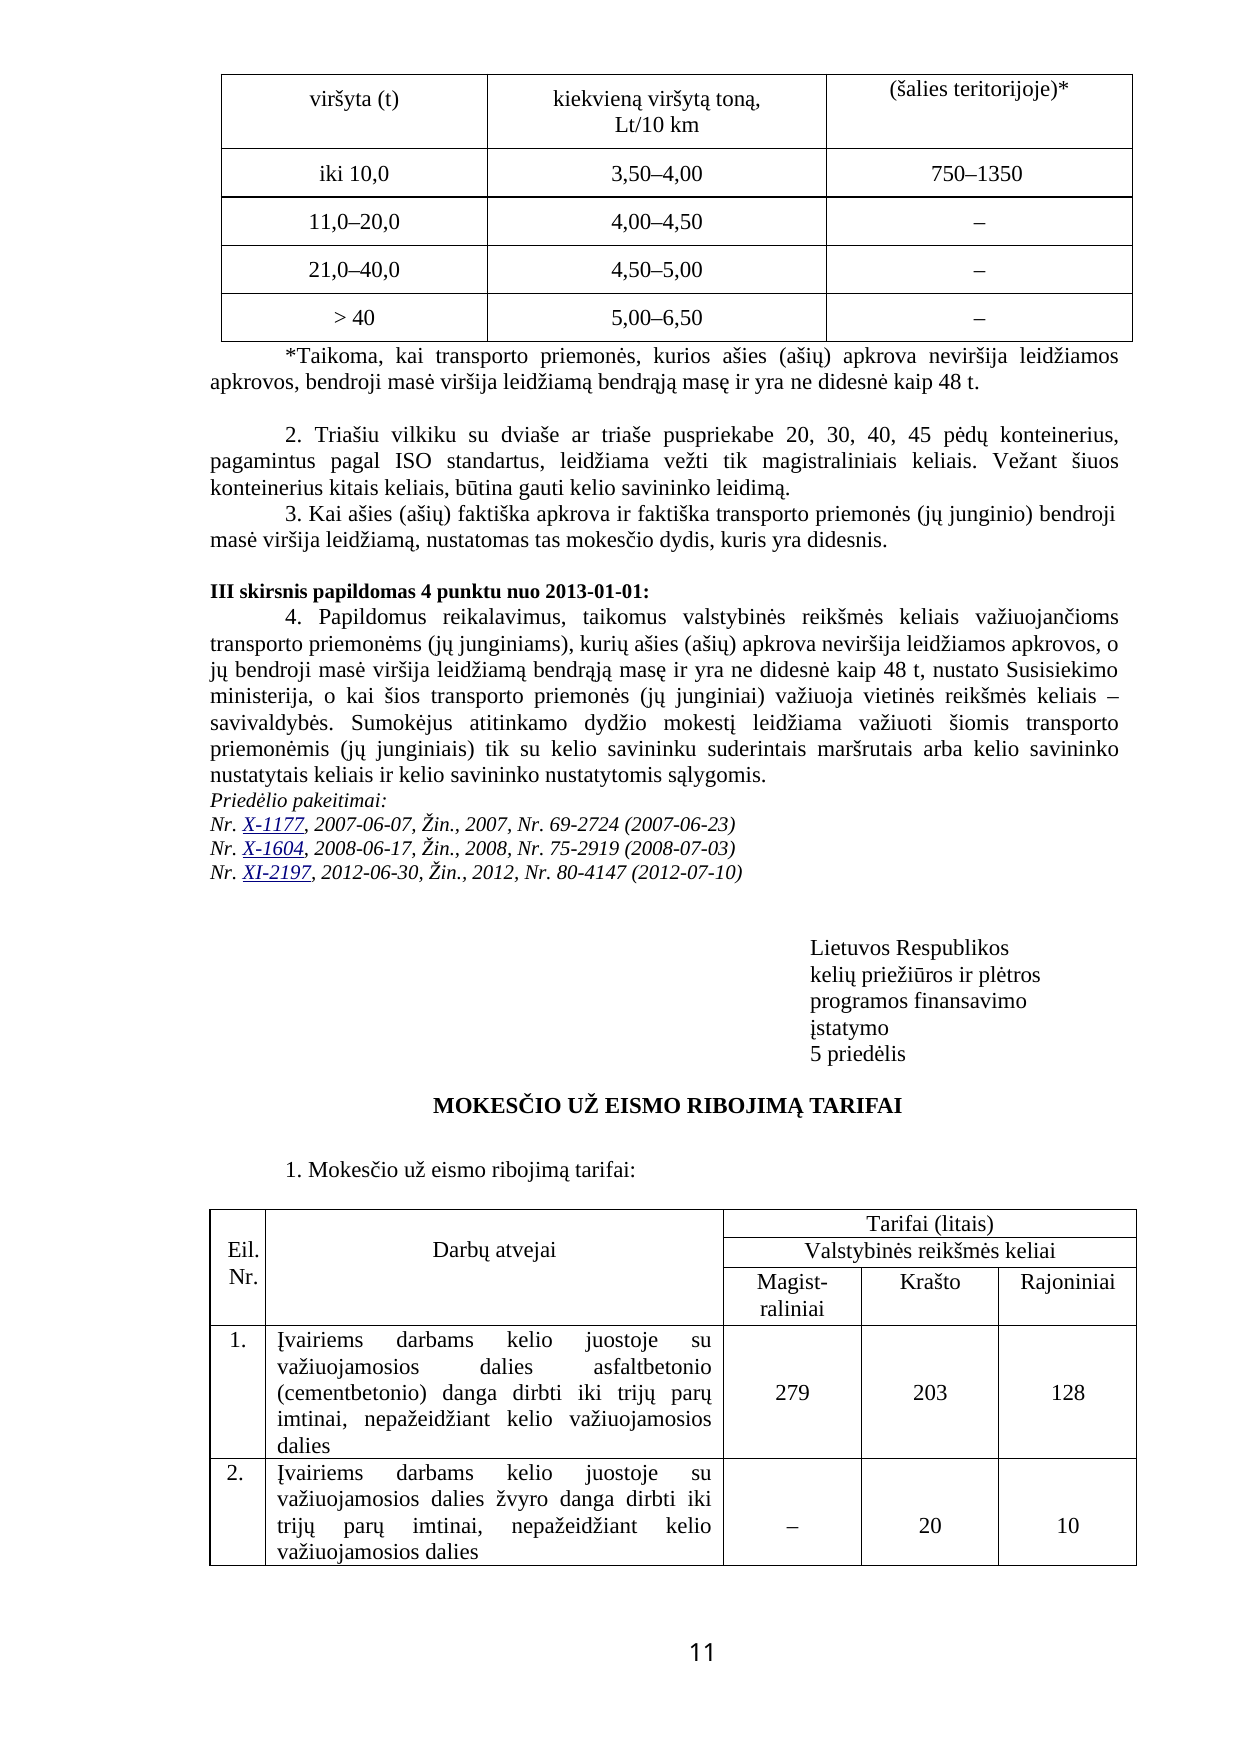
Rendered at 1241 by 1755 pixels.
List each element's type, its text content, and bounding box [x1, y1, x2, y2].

table_cell Valstybinės reikšmės keliai [724, 1238, 1136, 1267]
table_cell 21,0–40,0 [222, 246, 487, 293]
text 1. Mokesčio už eismo ribojimą tarifai: [210, 1156, 1120, 1183]
table_cell 1. [211, 1326, 265, 1458]
subtitle kelių priežiūros ir plėtros [210, 961, 1120, 987]
table_cell – [827, 246, 1132, 293]
table_cell 11,0–20,0 [222, 198, 487, 244]
text Nr. XI-2197, 2012-06-30, Žin., 2012, Nr. 80-4147 (2012-07-10) [210, 860, 1120, 884]
text III skirsnis papildomas 4 punktu nuo 2013-01-01: [210, 579, 1120, 603]
table_header kiekvieną viršytą toną, Lt/10 km [488, 75, 826, 148]
subtitle Mokesčio už eismo ribojimą tarifai [210, 1093, 1126, 1119]
table_header viršyta (t) [222, 75, 487, 148]
table_cell 203 [862, 1326, 998, 1458]
table_cell 279 [724, 1326, 861, 1458]
text 4. Papildomus reikalavimus, taikomus valstybinės reikšmės keliais važiuojančioms transporto priemonėms (jų junginiams), kurių ašies (ašių) apkrova neviršija leidžiamos apkrovos, o jų bendroji masė viršija leidžiamą bendrąją masę ir yra ne didesnė kaip 48 t, nustato Susisiekimo ministerija, o kai šios transporto priemonės (jų junginiai) važiuoja vietinės reikšmės keliais – savivaldybės. Sumokėjus atitinkamo dydžio mokestį leidžiama važiuoti šiomis transporto priemonėmis (jų junginiais) tik su kelio savininku suderintais maršrutais arba kelio savininko nustatytais keliais ir kelio savininko nustatytomis sąlygomis. [210, 603, 1120, 788]
table_header (šalies teritorijoje)* [827, 75, 1132, 148]
table_cell 10 [999, 1459, 1136, 1564]
subtitle 5 priedėlis [210, 1040, 1120, 1066]
subtitle Lietuvos Respublikos [210, 934, 1120, 961]
table_cell Rajoniniai [999, 1268, 1136, 1325]
table_cell Krašto [862, 1268, 998, 1325]
table_cell > 40 [222, 294, 487, 341]
table_cell – [724, 1459, 861, 1564]
table_cell 5,00–6,50 [488, 294, 826, 341]
table_header Darbų atvejai [266, 1210, 723, 1325]
text Nr. X-1177, 2007-06-07, Žin., 2007, Nr. 69-2724 (2007-06-23) [210, 812, 1120, 836]
table_cell 20 [862, 1459, 998, 1564]
table_cell 2. [211, 1459, 265, 1564]
table_cell 4,00–4,50 [488, 198, 826, 244]
table_header Tarifai (litais) [724, 1210, 1136, 1237]
text Priedėlio pakeitimai: [210, 788, 1120, 812]
subtitle įstatymo [210, 1013, 1120, 1040]
table_cell 3,50–4,00 [488, 149, 826, 196]
table_cell – [827, 198, 1132, 244]
table_cell Įvairiems darbams kelio juostoje su važiuojamosios dalies žvyro danga dirbti iki trijų parų imtinai, nepažeidžiant kelio važiuojamosios dalies [266, 1459, 723, 1564]
text 2. Triašiu vilkiku su dviaše ar triaše puspriekabe 20, 30, 40, 45 pėdų konteinerius, pagamintus pagal ISO standartus, leidžiama vežti tik magistraliniais keliais. Vežant šiuos konteinerius kitais keliais, būtina gauti kelio savininko leidimą. [210, 421, 1120, 500]
subtitle programos finansavimo [210, 987, 1120, 1013]
text *Taikoma, kai transporto priemonės, kurios ašies (ašių) apkrova neviršija leidžiamos apkrovos, bendroji masė viršija leidžiamą bendrąją masę ir yra ne didesnė kaip 48 t. [210, 342, 1120, 395]
text Nr. X-1604, 2008-06-17, Žin., 2008, Nr. 75-2919 (2008-07-03) [210, 836, 1120, 860]
table_cell – [827, 294, 1132, 341]
table_cell 128 [999, 1326, 1136, 1458]
table_cell Magist-raliniai [724, 1268, 861, 1325]
table_cell iki 10,0 [222, 149, 487, 196]
table_cell Įvairiems darbams kelio juostoje su važiuojamosios dalies asfaltbetonio (cementbetonio) danga dirbti iki trijų parų imtinai, nepažeidžiant kelio važiuojamosios dalies [266, 1326, 723, 1458]
table_header Eil. Nr. [211, 1210, 265, 1325]
table_cell 4,50–5,00 [488, 246, 826, 293]
text 3. Kai ašies (ašių) faktiška apkrova ir faktiška transporto priemonės (jų junginio) bendroji masė viršija leidžiamą, nustatomas tas mokesčio dydis, kuris yra didesnis. [210, 500, 1118, 553]
table_cell 750–1350 [827, 149, 1132, 196]
